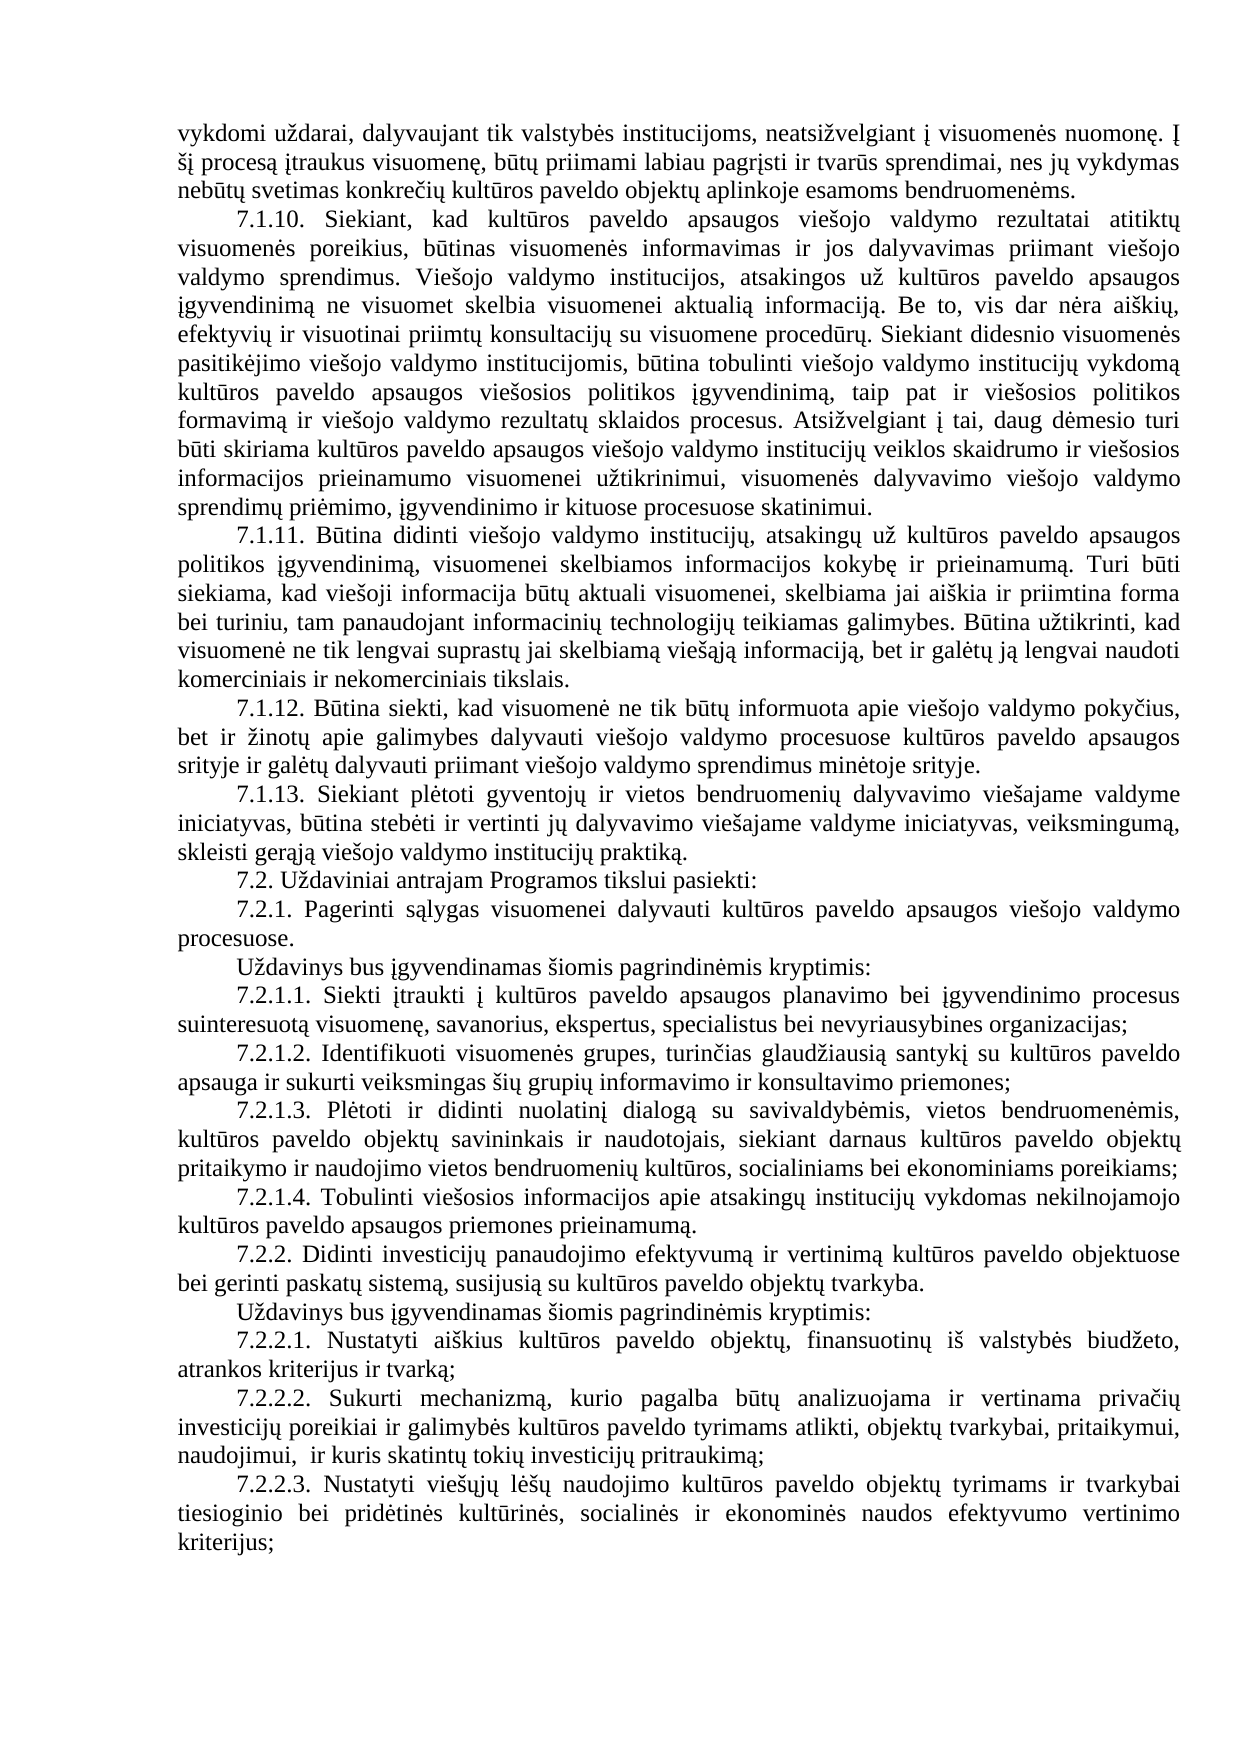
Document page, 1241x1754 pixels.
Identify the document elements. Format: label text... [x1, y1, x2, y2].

text 7.2.1.3. Plėtoti ir didinti nuolatinį dialogą su savivaldybėmis, vietos bendruomenėmis, kultūros paveldo objektų savininkais ir naudotojais, siekiant darnaus kultūros paveldo objektų pritaikymo ir naudojimo vietos bendruomenių kultūros, socialiniams bei ekonominiams poreikiams; [177, 1096, 1181, 1182]
text 7.2.2.1. Nustatyti aiškius kultūros paveldo objektų, finansuotinų iš valstybės biudžeto, atrankos kriterijus ir tvarką; [177, 1326, 1181, 1383]
text 7.1.10. Siekiant, kad kultūros paveldo apsaugos viešojo valdymo rezultatai atitiktų visuomenės poreikius, būtinas visuomenės informavimas ir jos dalyvavimas priimant viešojo valdymo sprendimus. Viešojo valdymo institucijos, atsakingos už kultūros paveldo apsaugos įgyvendinimą ne visuomet skelbia visuomenei aktualią informaciją. Be to, vis dar nėra aiškių, efektyvių ir visuotinai priimtų konsultacijų su visuomene procedūrų. Siekiant didesnio visuomenės pasitikėjimo viešojo valdymo institucijomis, būtina tobulinti viešojo valdymo institucijų vykdomą kultūros paveldo apsaugos viešosios politikos įgyvendinimą, taip pat ir viešosios politikos formavimą ir viešojo valdymo rezultatų sklaidos procesus. Atsižvelgiant į tai, daug dėmesio turi būti skiriama kultūros paveldo apsaugos viešojo valdymo institucijų veiklos skaidrumo ir viešosios informacijos prieinamumo visuomenei užtikrinimui, visuomenės dalyvavimo viešojo valdymo sprendimų priėmimo, įgyvendinimo ir kituose procesuose skatinimui. [177, 204, 1181, 521]
text 7.2.2. Didinti investicijų panaudojimo efektyvumą ir vertinimą kultūros paveldo objektuose bei gerinti paskatų sistemą, susijusią su kultūros paveldo objektų tvarkyba. [177, 1239, 1181, 1297]
text 7.1.12. Būtina siekti, kad visuomenė ne tik būtų informuota apie viešojo valdymo pokyčius, bet ir žinotų apie galimybes dalyvauti viešojo valdymo procesuose kultūros paveldo apsaugos srityje ir galėtų dalyvauti priimant viešojo valdymo sprendimus minėtoje srityje. [177, 693, 1181, 779]
text 7.2.1.1. Siekti įtraukti į kultūros paveldo apsaugos planavimo bei įgyvendinimo procesus suinteresuotą visuomenę, savanorius, ekspertus, specialistus bei nevyriausybines organizacijas; [177, 981, 1181, 1038]
text vykdomi uždarai, dalyvaujant tik valstybės institucijoms, neatsižvelgiant į visuomenės nuomonę. Į šį procesą įtraukus visuomenę, būtų priimami labiau pagrįsti ir tvarūs sprendimai, nes jų vykdymas nebūtų svetimas konkrečių kultūros paveldo objektų aplinkoje esamoms bendruomenėms. [177, 118, 1181, 204]
text 7.2.2.3. Nustatyti viešųjų lėšų naudojimo kultūros paveldo objektų tyrimams ir tvarkybai tiesioginio bei pridėtinės kultūrinės, socialinės ir ekonominės naudos efektyvumo vertinimo kriterijus; [177, 1469, 1181, 1556]
text 7.2.1.2. Identifikuoti visuomenės grupes, turinčias glaudžiausią santykį su kultūros paveldo apsauga ir sukurti veiksmingas šių grupių informavimo ir konsultavimo priemones; [177, 1038, 1181, 1096]
text 7.2.1. Pagerinti sąlygas visuomenei dalyvauti kultūros paveldo apsaugos viešojo valdymo procesuose. [177, 894, 1181, 952]
text Uždavinys bus įgyvendinamas šiomis pagrindinėmis kryptimis: [177, 952, 1181, 981]
text 7.1.11. Būtina didinti viešojo valdymo institucijų, atsakingų už kultūros paveldo apsaugos politikos įgyvendinimą, visuomenei skelbiamos informacijos kokybę ir prieinamumą. Turi būti siekiama, kad viešoji informacija būtų aktuali visuomenei, skelbiama jai aiškia ir priimtina forma bei turiniu, tam panaudojant informacinių technologijų teikiamas galimybes. Būtina užtikrinti, kad visuomenė ne tik lengvai suprastų jai skelbiamą viešąją informaciją, bet ir galėtų ją lengvai naudoti komerciniais ir nekomerciniais tikslais. [177, 521, 1181, 693]
text Uždavinys bus įgyvendinamas šiomis pagrindinėmis kryptimis: [177, 1297, 1181, 1326]
text 7.2.2.2. Sukurti mechanizmą, kurio pagalba būtų analizuojama ir vertinama privačių investicijų poreikiai ir galimybės kultūros paveldo tyrimams atlikti, objektų tvarkybai, pritaikymui, naudojimui, ir kuris skatintų tokių investicijų pritraukimą; [177, 1383, 1181, 1469]
text 7.1.13. Siekiant plėtoti gyventojų ir vietos bendruomenių dalyvavimo viešajame valdyme iniciatyvas, būtina stebėti ir vertinti jų dalyvavimo viešajame valdyme iniciatyvas, veiksmingumą, skleisti gerąją viešojo valdymo institucijų praktiką. [177, 779, 1181, 866]
text 7.2.1.4. Tobulinti viešosios informacijos apie atsakingų institucijų vykdomas nekilnojamojo kultūros paveldo apsaugos priemones prieinamumą. [177, 1182, 1181, 1239]
text 7.2. Uždaviniai antrajam Programos tikslui pasiekti: [177, 866, 1181, 894]
